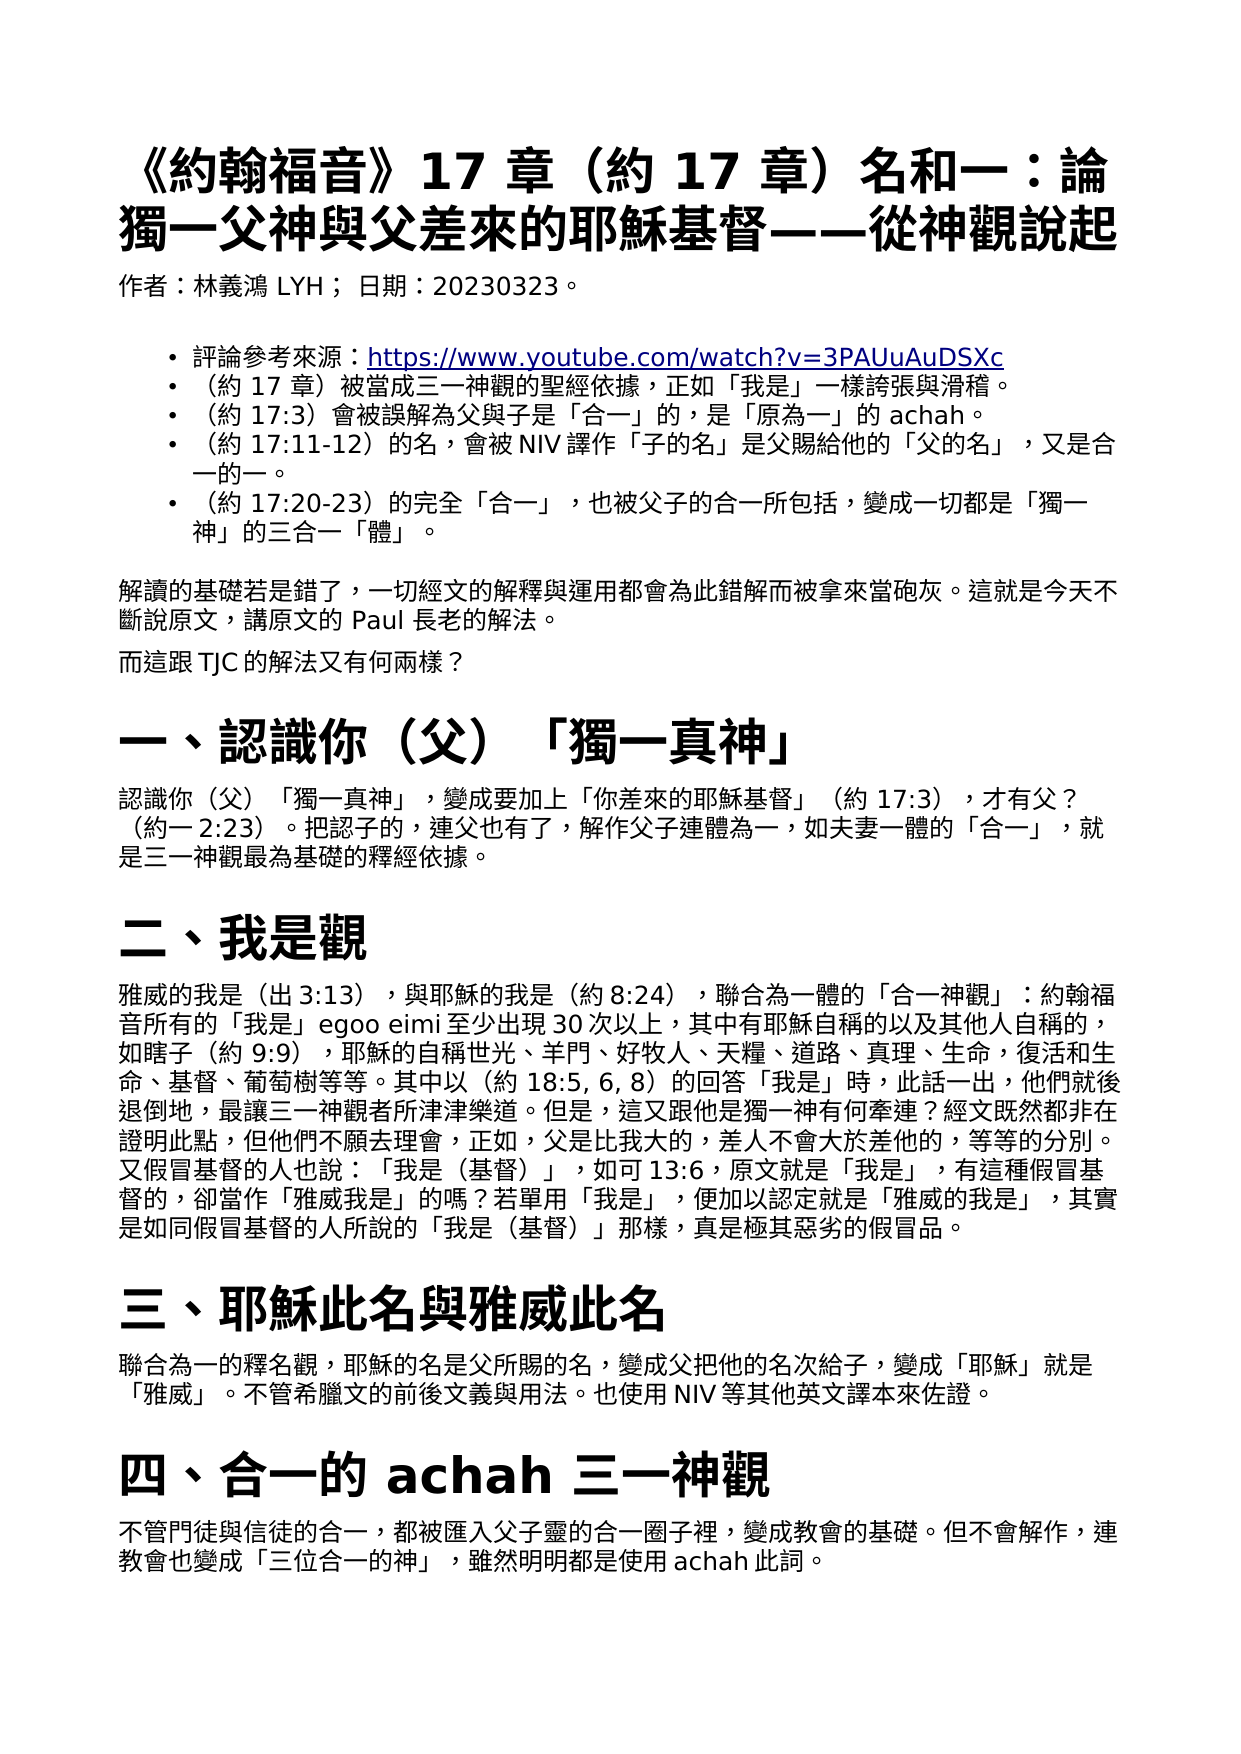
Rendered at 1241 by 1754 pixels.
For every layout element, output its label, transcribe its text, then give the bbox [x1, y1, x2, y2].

subtitle 四、合一的 achah 三一神觀 [118, 1447, 1122, 1506]
list 評論參考來源：https://www.youtube.com/watch?v=3PAUuAuDSXc [177, 343, 1122, 372]
text 不管門徒與信徒的合一，都被匯入父子靈的合一圈子裡，變成教會的基礎。但不會解作，連教會也變成「三位合一的神」，雖然明明都是使用achah此詞。 [118, 1518, 1122, 1576]
subtitle 三、耶穌此名與雅威此名 [118, 1281, 1122, 1339]
text 作者：林義鴻 LYH； 日期：20230323。 [118, 272, 1122, 301]
list （約 17:11-12）的名，會被NIV譯作「子的名」是父賜給他的「父的名」，又是合一的一。 [177, 431, 1122, 489]
list （約 17:20-23）的完全「合一」，也被父子的合一所包括，變成一切都是「獨一神」的三合一「體」。 [177, 489, 1122, 547]
subtitle 《約翰福音》17 章（約 17 章）名和一：論獨一父神與父差來的耶穌基督——從神觀說起 [118, 143, 1122, 259]
text 而這跟TJC的解法又有何兩樣？ [118, 648, 1122, 677]
list （約 17 章）被當成三一神觀的聖經依據，正如「我是」一樣誇張與滑稽。 [177, 372, 1122, 402]
subtitle 二、我是觀 [118, 910, 1122, 968]
text 認識你（父）「獨一真神」，變成要加上「你差來的耶穌基督」（約 17:3），才有父？（約一2:23）。把認子的，連父也有了，解作父子連體為一，如夫妻一體的「合一」，就是三一神觀最為基礎的釋經依據。 [118, 785, 1122, 873]
text 解讀的基礎若是錯了，一切經文的解釋與運用都會為此錯解而被拿來當砲灰。這就是今天不斷說原文，講原文的 Paul 長老的解法。 [118, 577, 1122, 635]
list （約 17:3）會被誤解為父與子是「合一」的，是「原為一」的 achah。 [177, 402, 1122, 431]
text 雅威的我是（出3:13），與耶穌的我是（約8:24），聯合為一體的「合一神觀」：約翰福音所有的「我是」egoo eimi至少出現30次以上，其中有耶穌自稱的以及其他人自稱的，如瞎子（約 9:9），耶穌的自稱世光、羊門、好牧人、天糧、道路、真理、生命，復活和生命、基督、葡萄樹等等。其中以（約 18:5, 6, 8）的回答「我是」時，此話一出，他們就後退倒地，最讓三一神觀者所津津樂道。但是，這又跟他是獨一神有何牽連？經文既然都非在證明此點，但他們不願去理會，正如，父是比我大的，差人不會大於差他的，等等的分別。又假冒基督的人也說：「我是（基督）」，如可13:6，原文就是「我是」，有這種假冒基督的，卻當作「雅威我是」的嗎？若單用「我是」，便加以認定就是「雅威的我是」，其實是如同假冒基督的人所說的「我是（基督）」那樣，真是極其惡劣的假冒品。 [118, 981, 1122, 1243]
text 聯合為一的釋名觀，耶穌的名是父所賜的名，變成父把他的名次給子，變成「耶穌」就是「雅威」。不管希臘文的前後文義與用法。也使用NIV等其他英文譯本來佐證。 [118, 1352, 1122, 1410]
subtitle 一、認識你（父）「獨一真神」 [118, 714, 1122, 773]
